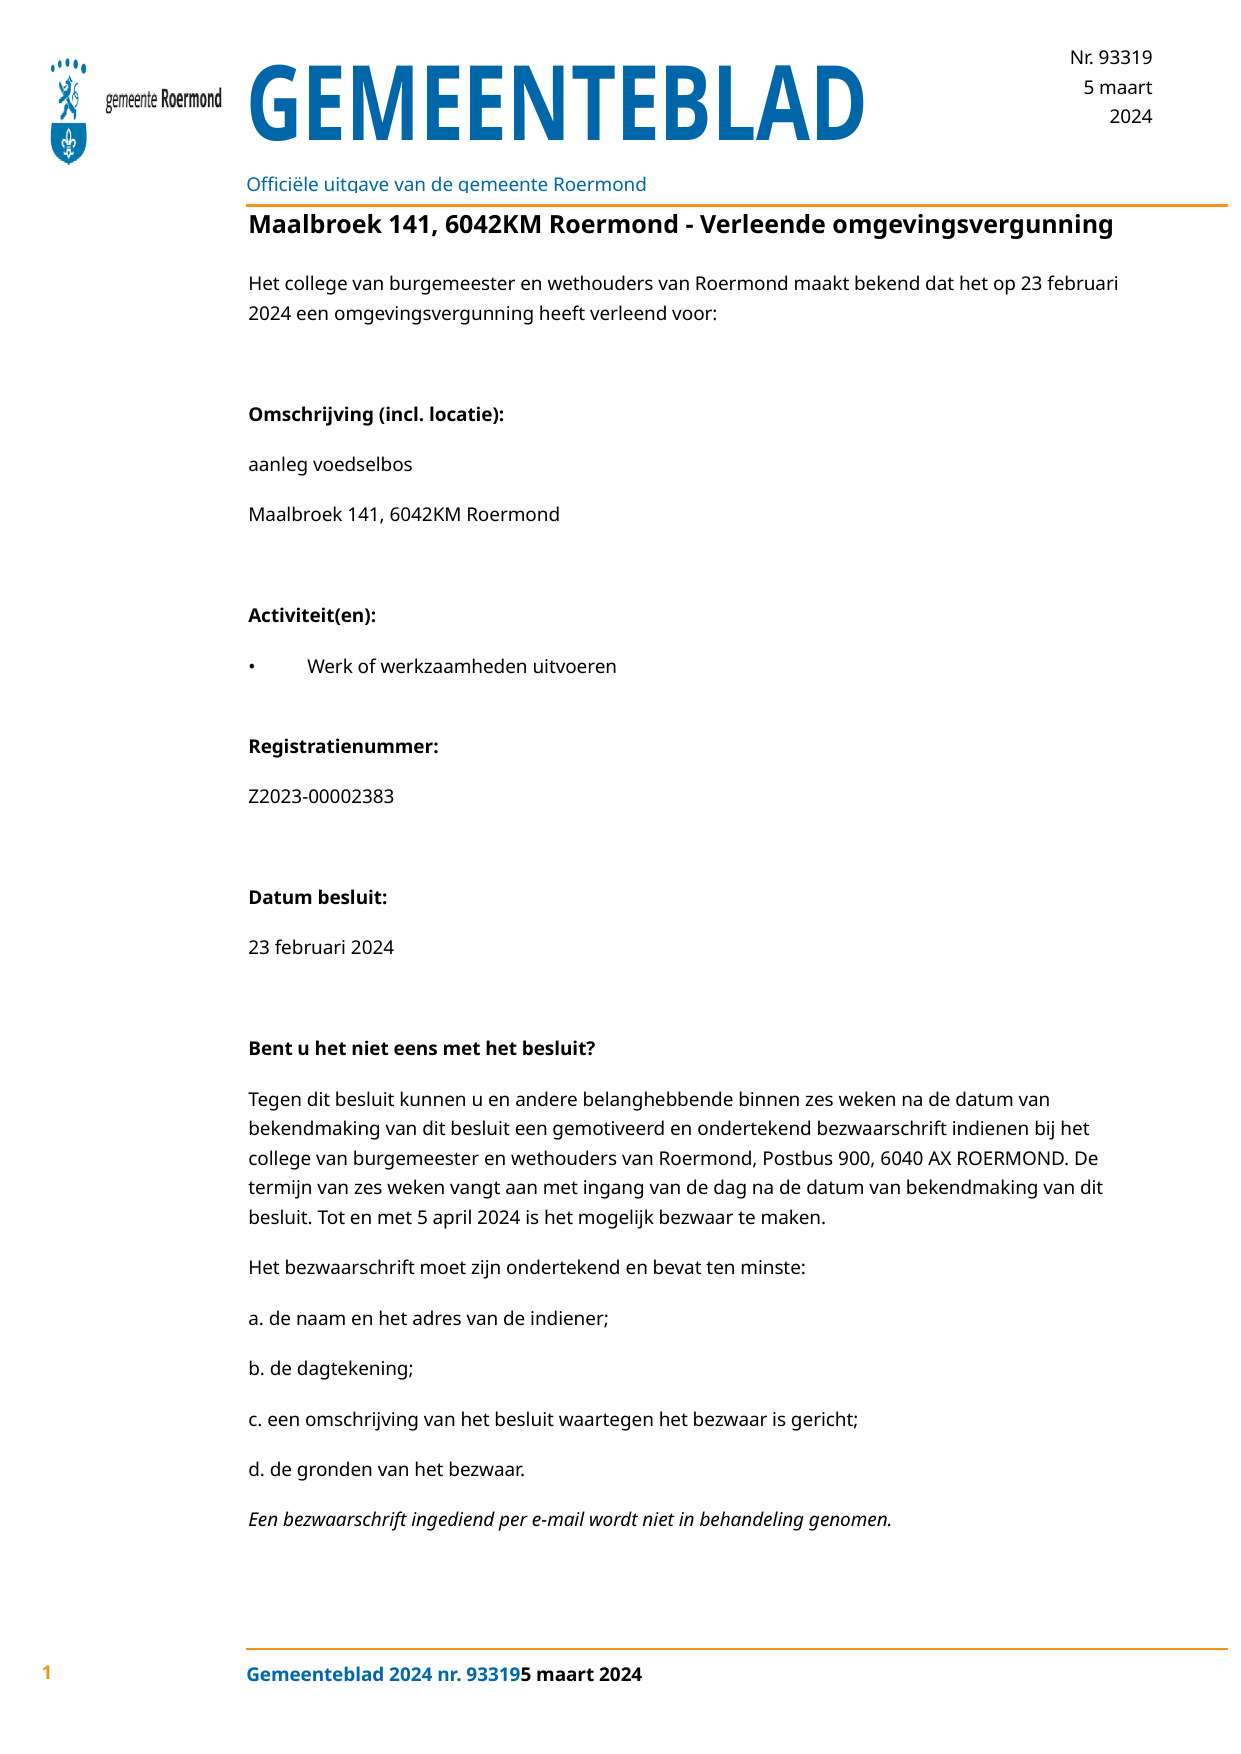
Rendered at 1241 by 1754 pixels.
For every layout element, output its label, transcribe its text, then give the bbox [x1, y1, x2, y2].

text c. een omschrijving van het besluit waartegen het bezwaar is gericht; [248, 1406, 1152, 1431]
text Maalbroek 141, 6042KM Roermond [248, 502, 1152, 527]
text Omschrijving (incl. locatie): [248, 401, 1152, 426]
text Het bezwaarschrift moet zijn ondertekend en bevat ten minste: [248, 1254, 1152, 1280]
text Datum besluit: [248, 884, 1152, 910]
text Bent u het niet eens met het besluit? [248, 1035, 1152, 1061]
text Een bezwaarschrift ingediend per e-mail wordt niet in behandeling genomen. [248, 1507, 1152, 1532]
text 23 februari 2024 [248, 934, 1152, 960]
text Het college van burgemeester en wethouders van Roermond maakt bekend dat het op 23 februari 2024 een omgevingsvergunning heeft verleend voor: [248, 270, 1152, 326]
text Z2023-00002383 [248, 783, 1152, 809]
picture [41, 47, 231, 172]
text a. de naam en het adres van de indiener; [248, 1305, 1152, 1331]
text aanleg voedselbos [248, 451, 1152, 477]
text b. de dagtekening; [248, 1355, 1152, 1381]
text Maalbroek 141, 6042KM Roermond - Verleende omgevingsvergunning [248, 207, 1152, 241]
list Werk of werkzaamheden uitvoeren [248, 653, 1152, 678]
text d. de gronden van het bezwaar. [248, 1456, 1152, 1482]
text Tegen dit besluit kunnen u en andere belanghebbende binnen zes weken na de datum van bekendmaking van dit besluit een gemotiveerd en ondertekend bezwaarschrift indienen bij het college van burgemeester en wethouders van Roermond, Postbus 900, 6040 AX ROERMOND. De termijn van zes weken vangt aan met ingang van de dag na de datum van bekendmaking van dit besluit. Tot en met 5 april 2024 is het mogelijk bezwaar te maken. [248, 1086, 1152, 1230]
text Registratienummer: [248, 733, 1152, 758]
text Activiteit(en): [248, 602, 1152, 628]
